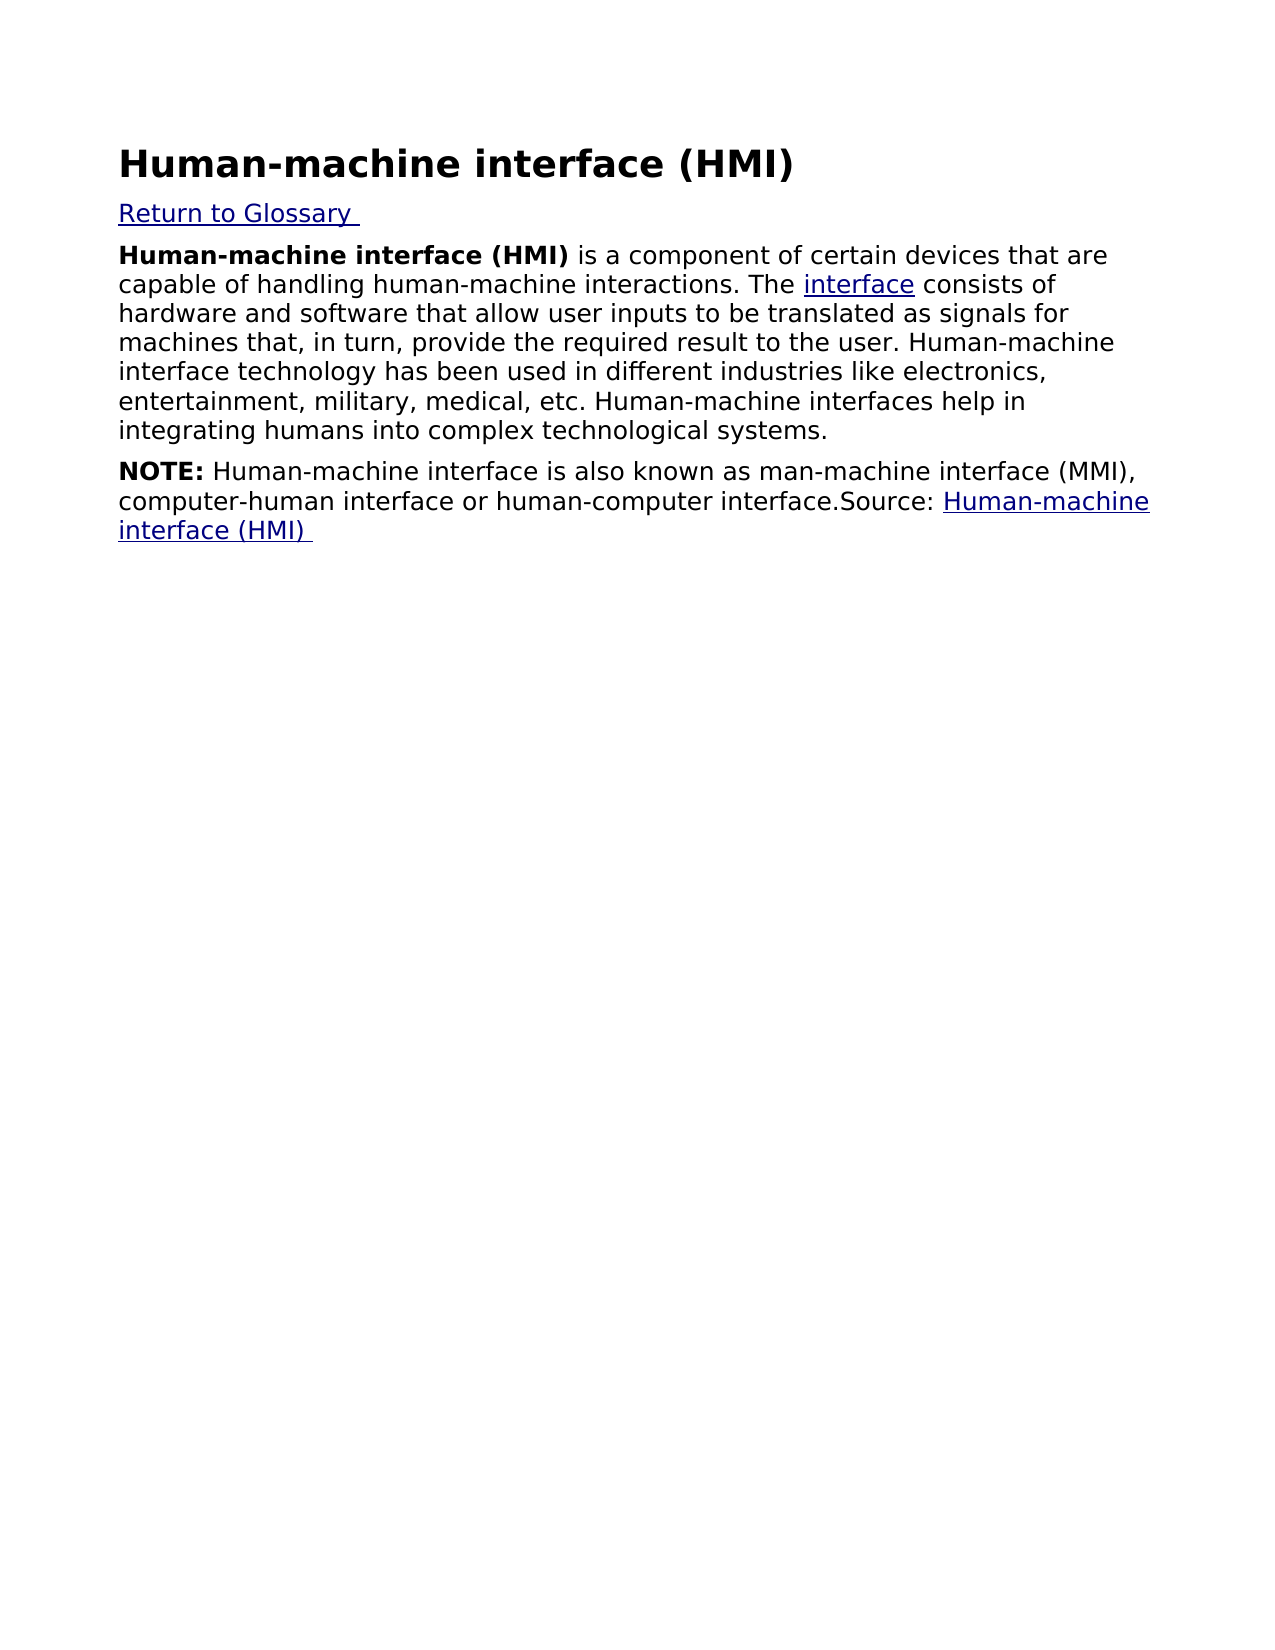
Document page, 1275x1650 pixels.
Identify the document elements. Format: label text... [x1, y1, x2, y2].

subtitle Human-machine interface (HMI) [118, 143, 1157, 187]
text Return to Glossary [118, 199, 1157, 228]
text NOTE: Human-machine interface is also known as man-machine interface (MMI), computer-human interface or human-computer interface.Source: Human-machine interface (HMI) [118, 458, 1157, 545]
text Human-machine interface (HMI) is a component of certain devices that are capable of handling human-machine interactions. The interface consists of hardware and software that allow user inputs to be translated as signals for machines that, in turn, provide the required result to the user. Human-machine interface technology has been used in different industries like electronics, entertainment, military, medical, etc. Human-machine interfaces help in integrating humans into complex technological systems. [118, 241, 1157, 445]
